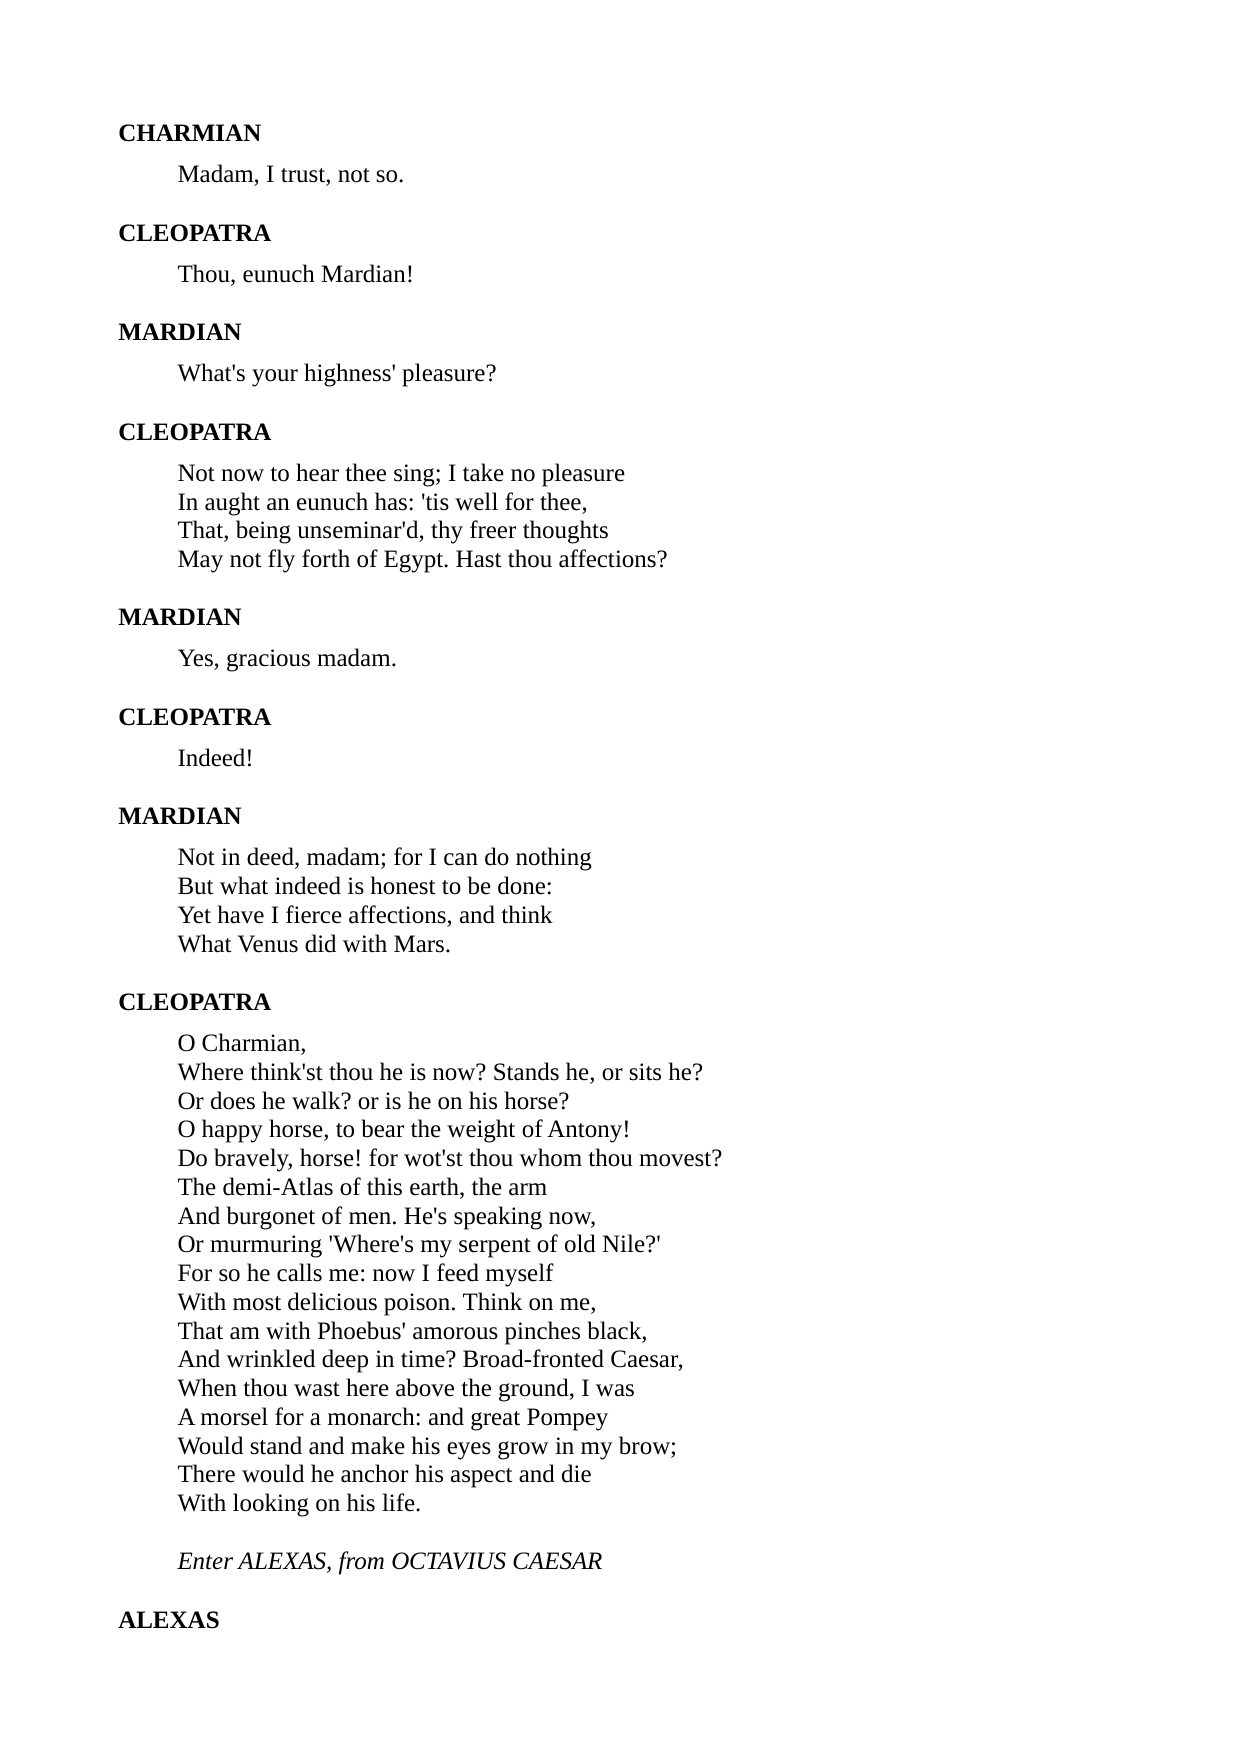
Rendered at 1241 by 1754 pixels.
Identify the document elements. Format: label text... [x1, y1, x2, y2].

text Indeed! [177, 743, 1063, 772]
text MARDIAN [118, 602, 1122, 631]
text ALEXAS [118, 1605, 1122, 1633]
text CHARMIAN [118, 118, 1122, 147]
text O Charmian, Where think'st thou he is now? Stands he, or sits he? Or does he walk? or is he on his horse? O happy horse, to bear the weight of Antony! Do bravely, horse! for wot'st thou whom thou movest? The demi-Atlas of this earth, the arm And burgonet of men. He's speaking now, Or murmuring 'Where's my serpent of old Nile?' For so he calls me: now I feed myself With most delicious poison. Think on me, That am with Phoebus' amorous pinches black, And wrinkled deep in time? Broad-fronted Caesar, When thou wast here above the ground, I was A morsel for a monarch: and great Pompey Would stand and make his eyes grow in my brow; There would he anchor his aspect and die With looking on his life. [177, 1028, 1063, 1517]
text CLEOPATRA [118, 218, 1122, 246]
text CLEOPATRA [118, 417, 1122, 445]
text Enter ALEXAS, from OCTAVIUS CAESAR [177, 1546, 1063, 1575]
text MARDIAN [118, 801, 1122, 830]
text What's your highness' pleasure? [177, 358, 1063, 387]
text Madam, I trust, not so. [177, 159, 1063, 188]
text CLEOPATRA [118, 987, 1122, 1016]
text Not now to hear thee sing; I take no pleasure In aught an eunuch has: 'tis well for thee, That, being unseminar'd, thy freer thoughts May not fly forth of Egypt. Hast thou affections? [177, 458, 1063, 573]
text CLEOPATRA [118, 702, 1122, 731]
text MARDIAN [118, 317, 1122, 346]
text Not in deed, madam; for I can do nothing But what indeed is honest to be done: Yet have I fierce affections, and think What Venus did with Mars. [177, 842, 1063, 957]
text Thou, eunuch Mardian! [177, 259, 1063, 288]
text Yes, gracious madam. [177, 643, 1063, 672]
